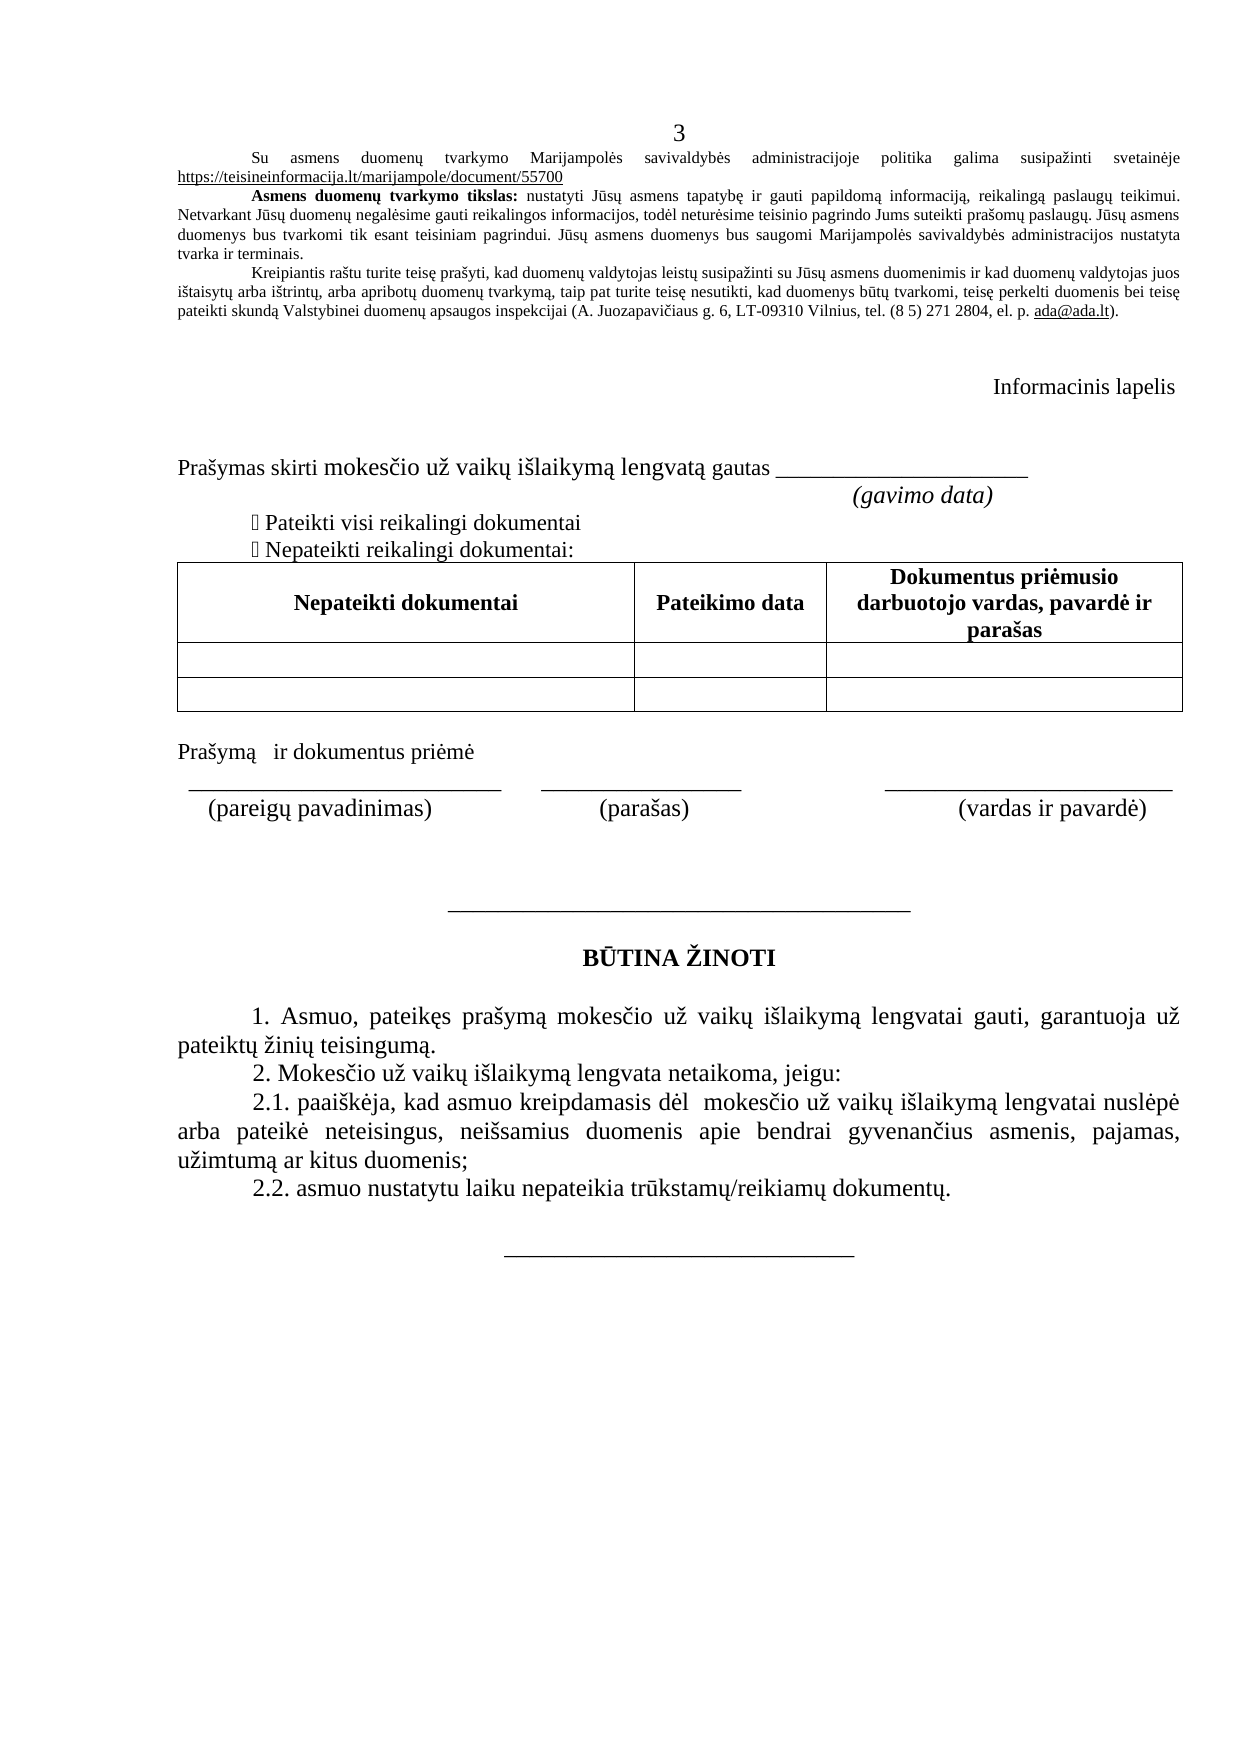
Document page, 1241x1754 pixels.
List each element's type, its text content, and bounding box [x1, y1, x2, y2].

text Kreipiantis raštu turite teisę prašyti, kad duomenų valdytojas leistų susipažinti su Jūsų asmens duomenimis ir kad duomenų valdytojas juos ištaisytų arba ištrintų, arba apribotų duomenų tvarkymą, taip pat turite teisę nesutikti, kad duomenys būtų tvarkomi, teisę perkelti duomenis bei teisę pateikti skundą Valstybinei duomenų apsaugos inspekcijai (A. Juozapavičiaus g. 6, LT-09310 Vilnius, tel. (8 5) 271 2804, el. p. ada@ada.lt). [177, 263, 1181, 320]
text 1. Asmuo, pateikęs prašymą mokesčio už vaikų išlaikymą lengvatai gauti, garantuoja už pateiktų žinių teisingumą. [177, 1001, 1181, 1058]
table_header Nepateikti dokumentai [178, 563, 634, 642]
text 2. Mokesčio už vaikų išlaikymą lengvata netaikoma, jeigu: [177, 1058, 1181, 1087]
text Informacinis lapelis [177, 373, 1181, 399]
text 2.2. asmuo nustatytu laiku nepateikia trūkstamų/reikiamų dokumentų. [177, 1173, 1181, 1202]
table_header ________________ _______________________ (parašas) (vardas ir pavardė) [517, 765, 1205, 828]
text Asmens duomenų tvarkymo tikslas: nustatyti Jūsų asmens tapatybę ir gauti papildomą informaciją, reikalingą paslaugų teikimui. Netvarkant Jūsų duomenų negalėsime gauti reikalingos informacijos, todėl neturėsime teisinio pagrindo Jums suteikti prašomų paslaugų. Jūsų asmens duomenys bus tvarkomi tik esant teisiniam pagrindui. Jūsų asmens duomenys bus saugomi Marijampolės savivaldybės administracijos nustatyta tvarka ir terminais. [177, 186, 1181, 263]
text Prašymas skirti mokesčio už vaikų išlaikymą lengvatą gautas ______________________ [177, 452, 1181, 481]
table_cell [635, 678, 826, 711]
text ____________________________ [177, 1231, 1181, 1260]
table_header Pateikimo data [635, 563, 826, 642]
table_cell [178, 643, 634, 677]
table_header Dokumentus priėmusio darbuotojo vardas, pavardė ir parašas [827, 563, 1182, 642]
table_cell [178, 678, 634, 711]
text 2.1. paaiškėja, kad asmuo kreipdamasis dėl mokesčio už vaikų išlaikymą lengvatai nuslėpė arba pateikė neteisingus, neišsamius duomenis apie bendrai gyvenančius asmenis, pajamas, užimtumą ar kitus duomenis; [177, 1087, 1181, 1173]
table_cell [827, 678, 1182, 711]
text Prašymą ir dokumentus priėmė [177, 738, 1181, 765]
table_cell [827, 643, 1182, 677]
table_header _________________________ (pareigų pavadinimas) [177, 765, 517, 828]
text _____________________________________ [177, 886, 1181, 915]
table_cell [635, 643, 826, 677]
text c Pateikti visi reikalingi dokumentai [251, 509, 1181, 536]
text BŪTINA ŽINOTI [177, 943, 1181, 972]
text c Nepateikti reikalingi dokumentai: [251, 536, 1181, 562]
text Su asmens duomenų tvarkymo Marijampolės savivaldybės administracijoje politika galima susipažinti svetainėje https://teisineinformacija.lt/marijampole/document/55700 [177, 148, 1181, 186]
text (gavimo data) [777, 481, 1181, 509]
